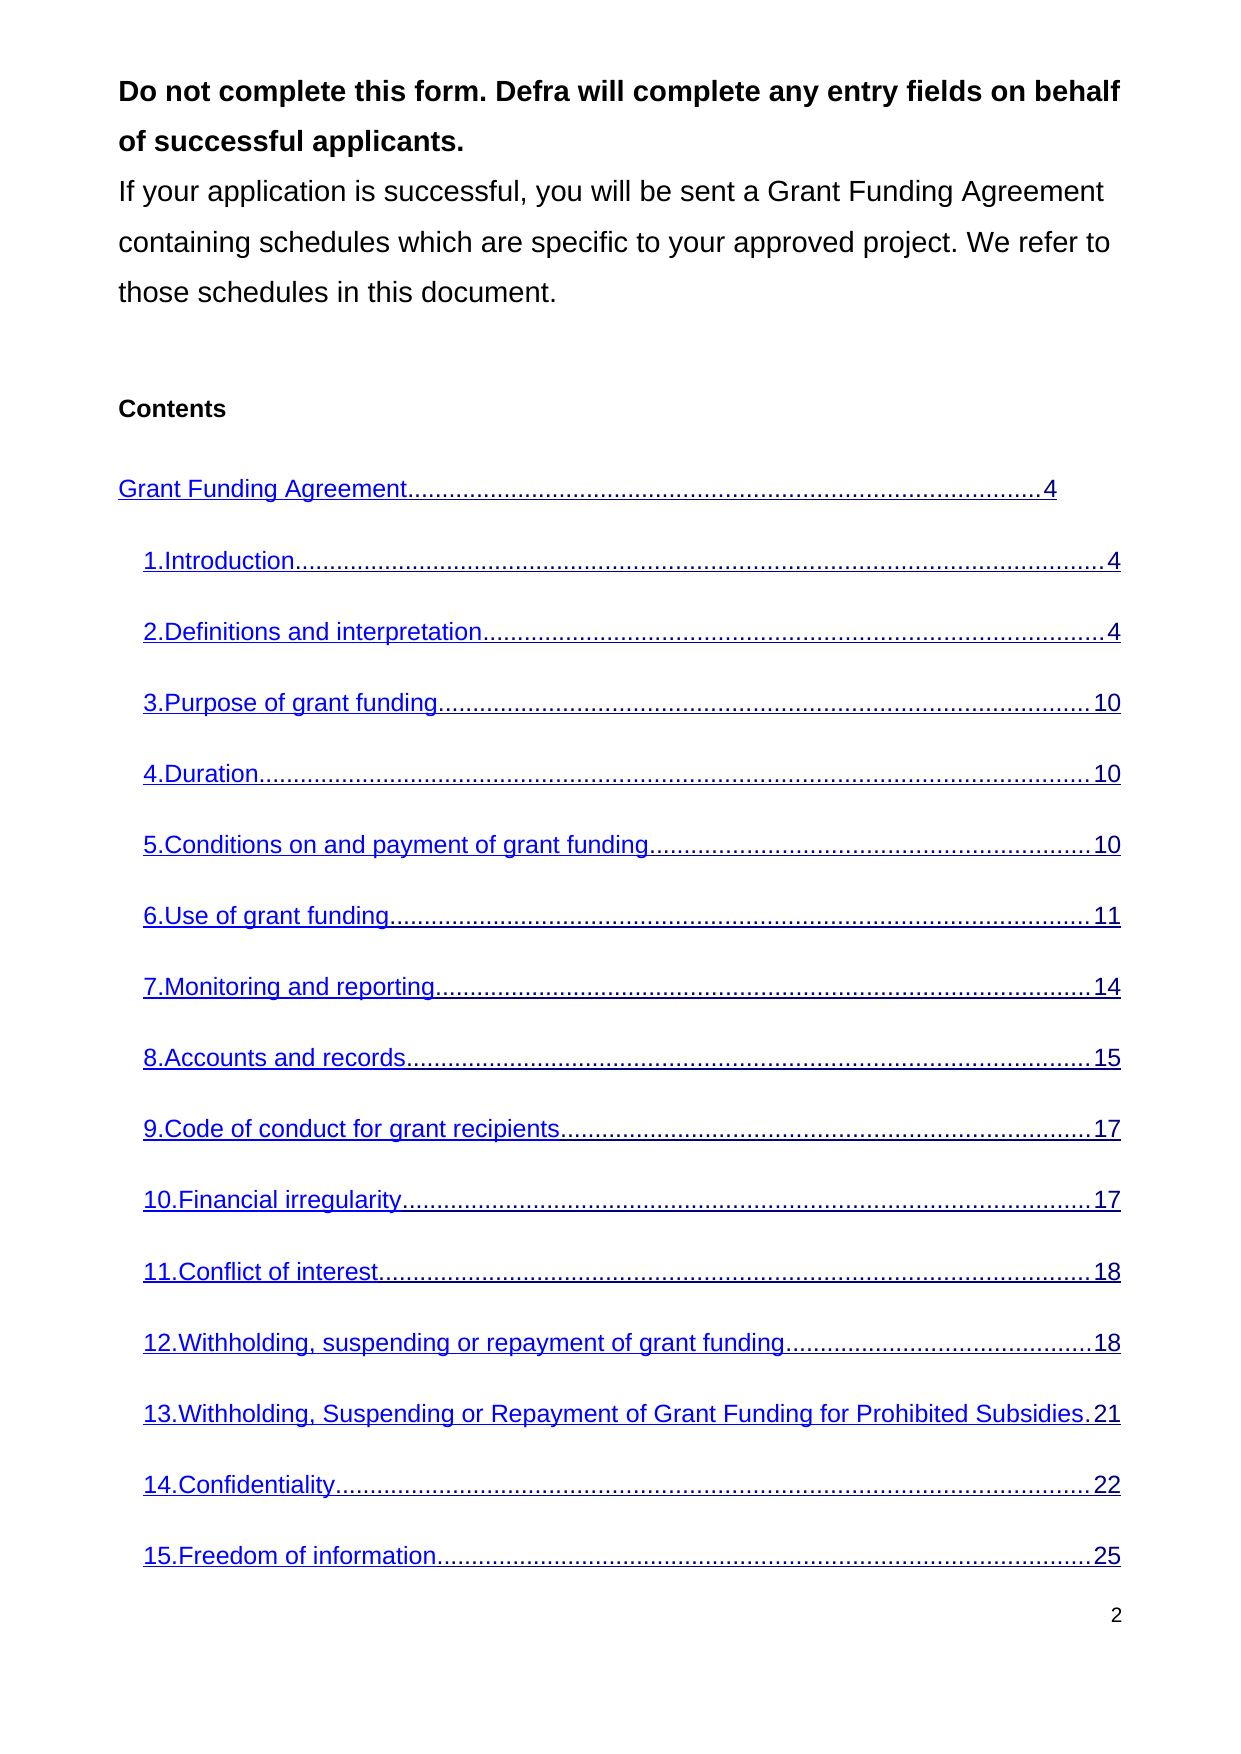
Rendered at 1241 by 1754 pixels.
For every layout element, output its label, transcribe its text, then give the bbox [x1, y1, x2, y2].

text Contents [118, 393, 1122, 422]
text 14. Confidentiality 22 [143, 1470, 1122, 1499]
text 13. Withholding, Suspending or Repayment of Grant Funding for Prohibited Subsidies 21 [143, 1399, 1122, 1428]
text 5. Conditions on and payment of grant funding 10 [143, 830, 1122, 859]
text 15. Freedom of information 25 [143, 1541, 1122, 1570]
text 8. Accounts and records 15 [143, 1043, 1122, 1073]
text Grant Funding Agreement 4 [118, 474, 1122, 503]
text 1. Introduction 4 [143, 546, 1122, 575]
text 3. Purpose of grant funding 10 [143, 688, 1122, 717]
text 12. Withholding, suspending or repayment of grant funding 18 [143, 1328, 1122, 1357]
text 4. Duration 10 [143, 759, 1122, 788]
text 2. Definitions and interpretation 4 [143, 617, 1122, 646]
text Do not complete this form. Defra will complete any entry fields on behalf of successful applicants. [118, 74, 1122, 158]
text If your application is successful, you will be sent a Grant Funding Agreement containing schedules which are specific to your approved project. We refer to those schedules in this document. [118, 174, 1122, 309]
text 9. Code of conduct for grant recipients 17 [143, 1114, 1122, 1144]
text 6. Use of grant funding 11 [143, 901, 1122, 931]
text 10. Financial irregularity 17 [143, 1186, 1122, 1215]
text 11. Conflict of interest 18 [143, 1257, 1122, 1286]
text 7. Monitoring and reporting 14 [143, 972, 1122, 1002]
